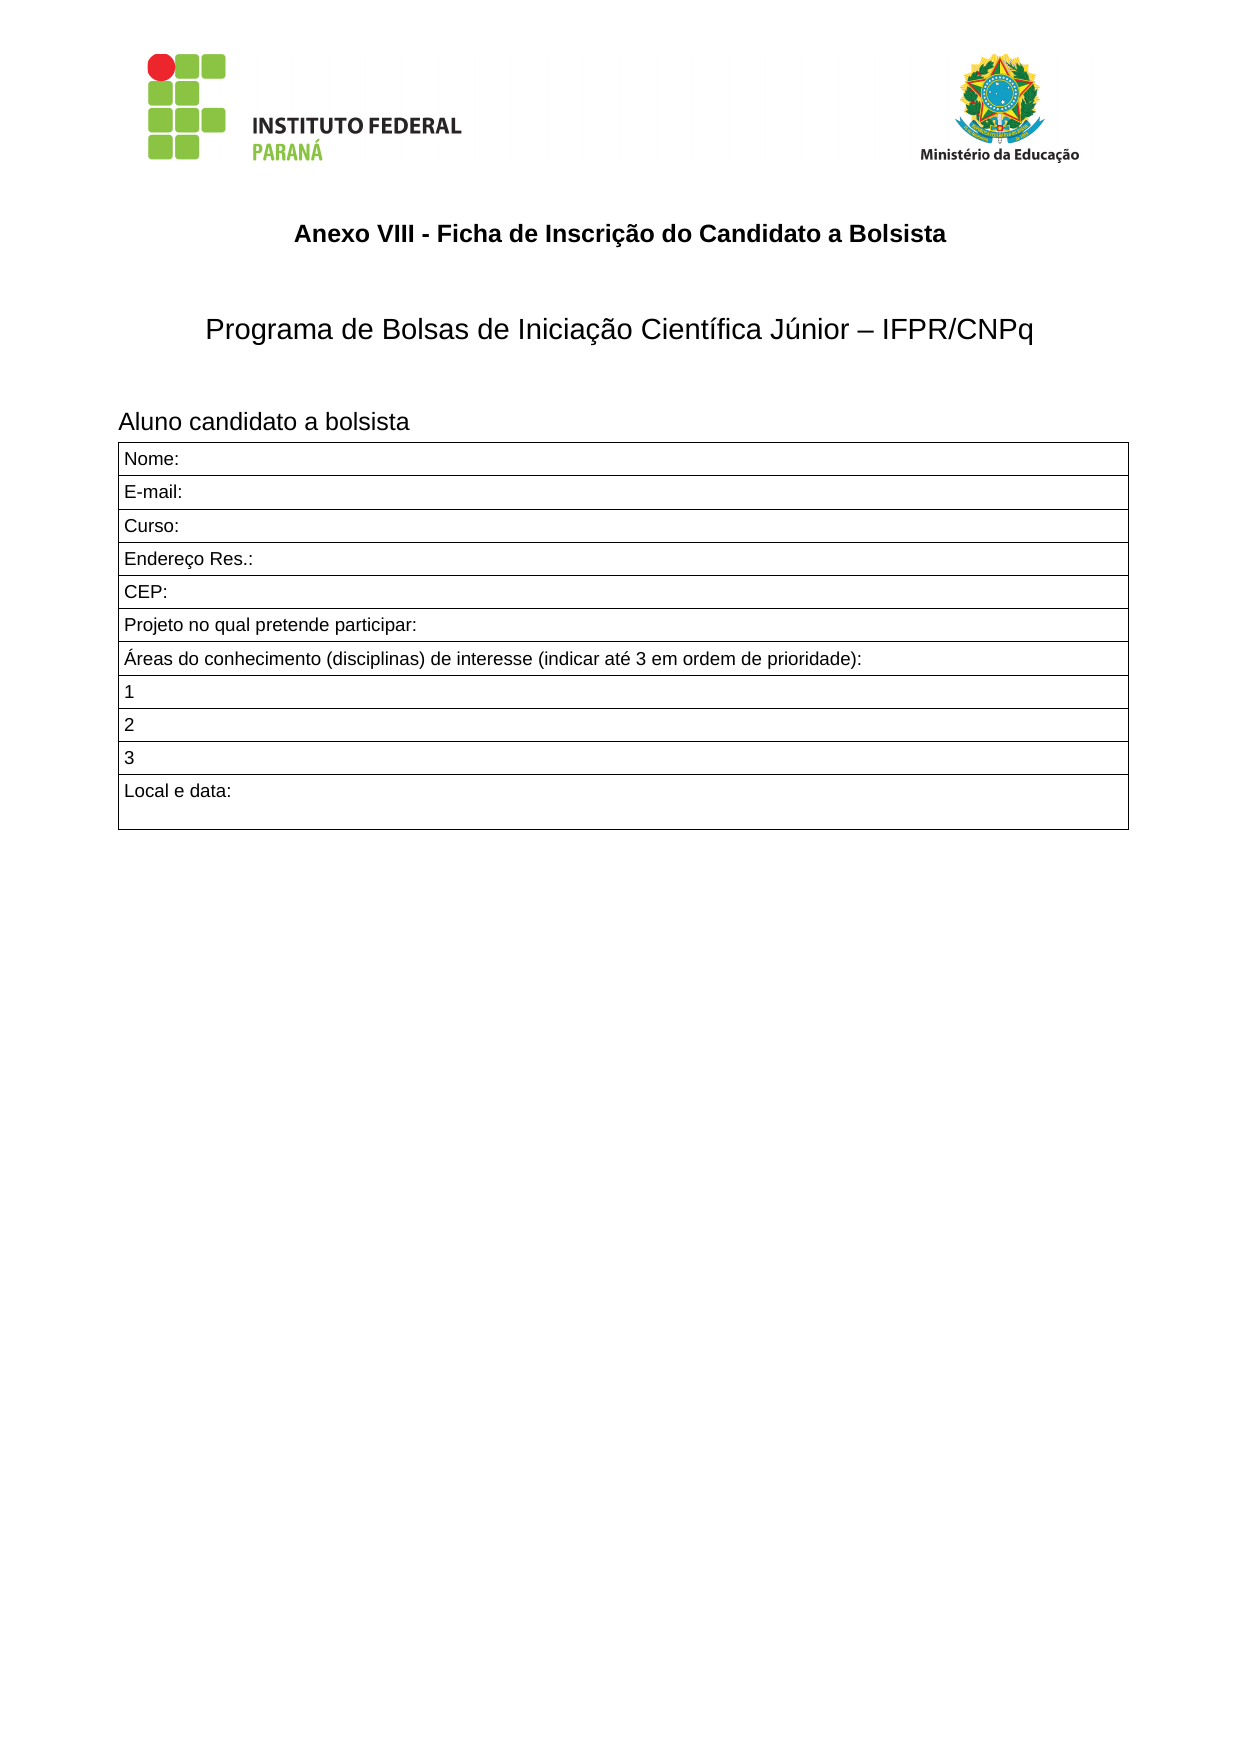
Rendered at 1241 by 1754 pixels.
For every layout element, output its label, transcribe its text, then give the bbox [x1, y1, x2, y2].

text Aluno candidato a bolsista [118, 407, 1122, 436]
table_header Nome: [119, 443, 1128, 475]
text Programa de Bolsas de Iniciação Científica Júnior – IFPR/CNPq [118, 312, 1122, 345]
table_cell 1 [119, 676, 1128, 708]
table_cell E-mail: [119, 476, 1128, 508]
table_cell 2 [119, 709, 1128, 741]
table_cell Local e data: [119, 775, 1128, 829]
table_cell 3 [119, 742, 1128, 774]
table_cell Curso: [119, 510, 1128, 542]
table_cell Projeto no qual pretende participar: [119, 609, 1128, 641]
table_cell CEP: [119, 576, 1128, 608]
picture [147, 54, 1093, 163]
table_cell Áreas do conhecimento (disciplinas) de interesse (indicar até 3 em ordem de prioridade): [119, 642, 1128, 675]
table_cell Endereço Res.: [119, 543, 1128, 575]
text Anexo VIII - Ficha de Inscrição do Candidato a Bolsista [118, 219, 1122, 248]
